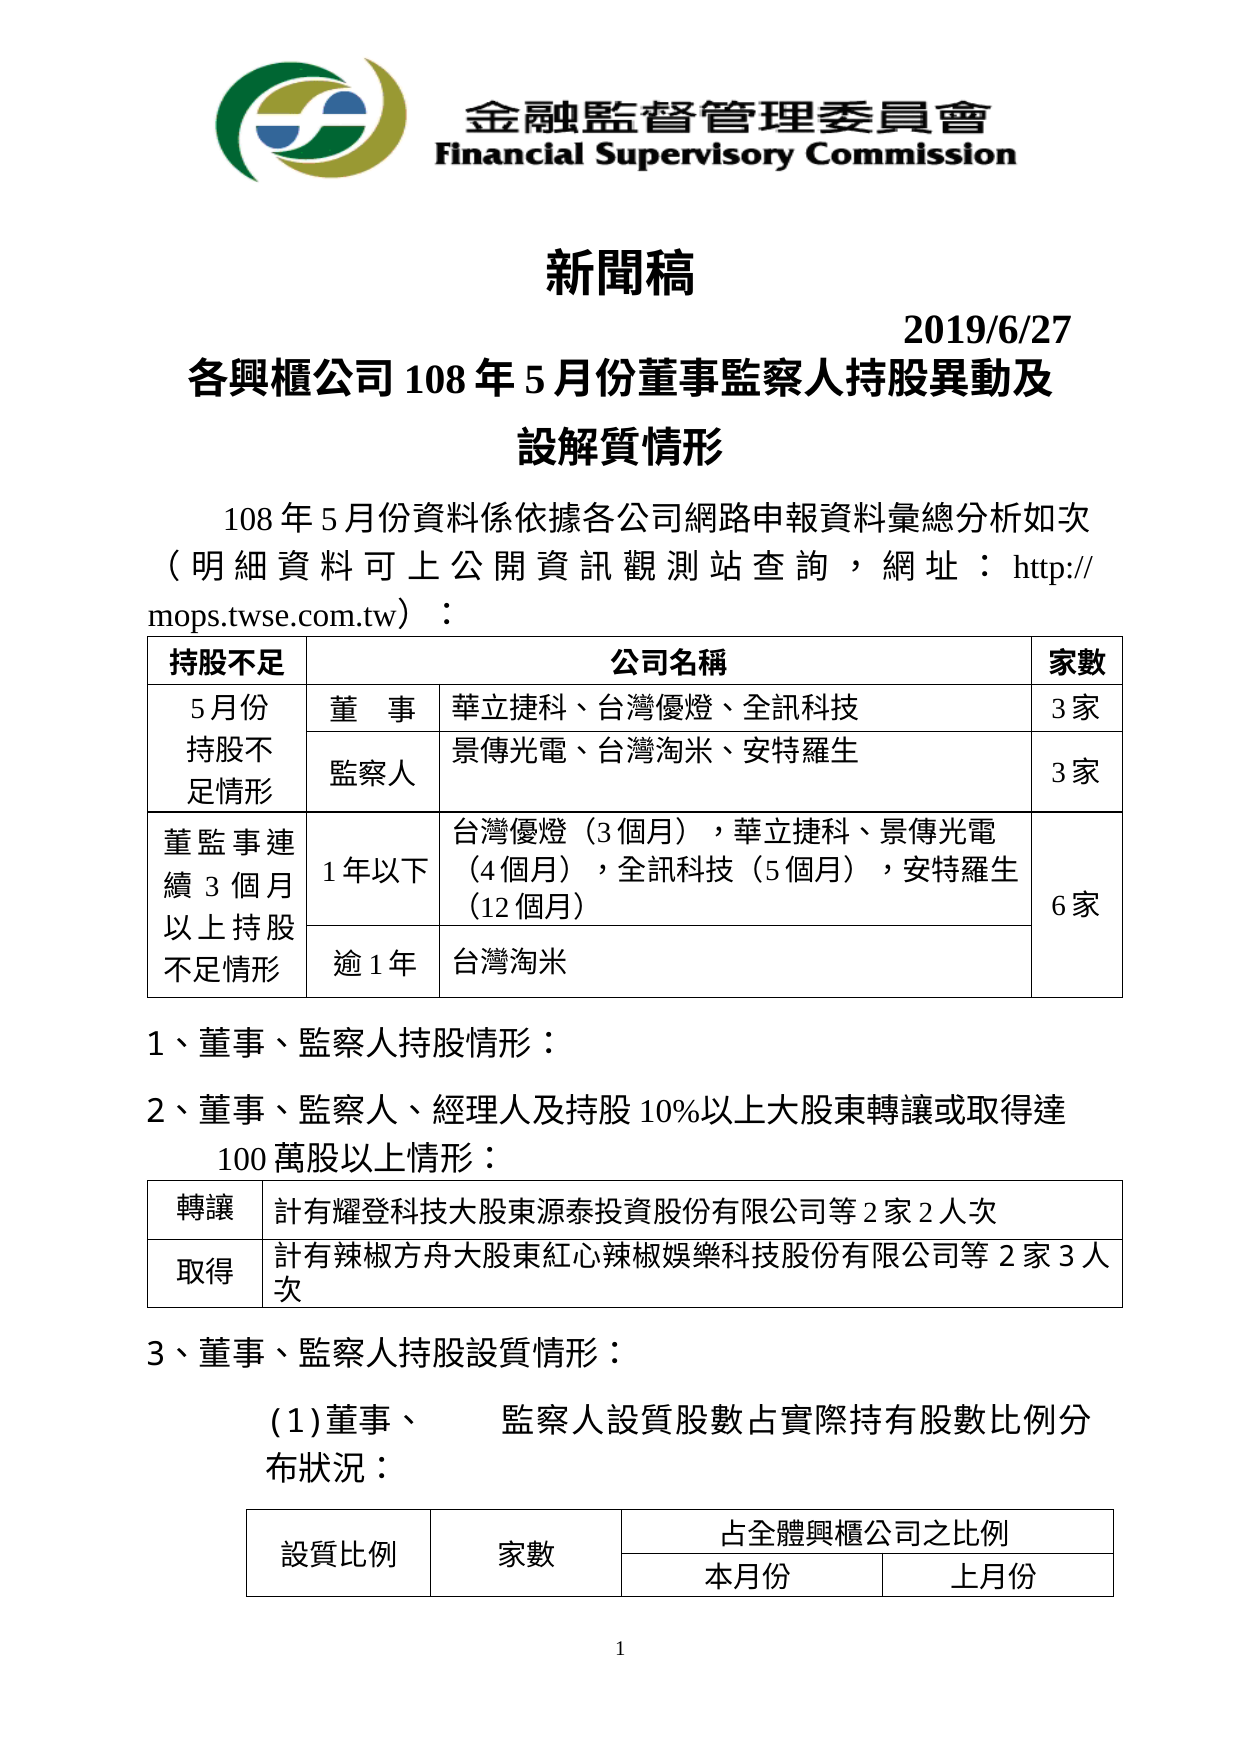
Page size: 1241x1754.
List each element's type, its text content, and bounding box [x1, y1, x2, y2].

table_header 家數 [431, 1510, 621, 1596]
table_cell 3家 [1032, 732, 1122, 811]
table_cell 景傳光電、台灣淘米、安特羅生 [440, 732, 1031, 811]
text 設解質情形 [148, 423, 1092, 473]
table_cell 3家 [1032, 685, 1122, 731]
table_header 家數 [1032, 637, 1122, 683]
table_cell 本月份 [622, 1554, 882, 1596]
table_cell 計有辣椒方舟大股東紅心辣椒娛樂科技股份有限公司等2家3人次 [263, 1240, 1122, 1307]
table_cell 5月份 持股不 足情形 [148, 685, 306, 811]
text 2019/6/27 [148, 302, 1092, 354]
table_cell 董 事 [307, 685, 439, 731]
text 108年5月份資料係依據各公司網路申報資料彙總分析如次（明細資料可上公開資訊觀測站查詢，網址：http://mops.twse.com.tw）： [148, 491, 1092, 636]
table_cell 台灣淘米 [440, 926, 1031, 997]
table_header 轉讓 [148, 1181, 262, 1239]
table_cell 1年以下 [307, 813, 439, 925]
list 董事、監察人、經理人及持股10%以上大股東轉讓或取得達100萬股以上情形： [145, 1084, 1092, 1180]
text 各興櫃公司108年5月份董事監察人持股異動及 [148, 354, 1092, 404]
table_header 計有耀登科技大股東源泰投資股份有限公司等2家2人次 [263, 1181, 1122, 1239]
table_header 設質比例 [247, 1510, 430, 1596]
table_cell 董監事連續3個月以上持股不足情形 [148, 813, 306, 997]
list 董事、監察人持股設質情形： [145, 1327, 1092, 1375]
table_header 持股不足 [148, 637, 306, 683]
text 新聞稿 [148, 250, 1092, 302]
table_cell 華立捷科、台灣優燈、全訊科技 [440, 685, 1031, 731]
table_cell 監察人 [307, 732, 439, 811]
table_header 占全體興櫃公司之比例 [622, 1510, 1113, 1552]
table_cell 6家 [1032, 813, 1122, 997]
table_cell 逾1年 [307, 926, 439, 997]
list 董事、 監察人設質股數占實際持有股數比例分布狀況： [265, 1394, 1092, 1490]
table_cell 上月份 [883, 1554, 1113, 1596]
table_cell 台灣優燈（3個月），華立捷科、景傳光電 （4個月），全訊科技（5個月），安特羅生（12個月） [440, 813, 1031, 925]
table_cell 取得 [148, 1240, 262, 1307]
list 董事、監察人持股情形： [145, 1017, 1092, 1065]
table_header 公司名稱 [307, 637, 1031, 683]
